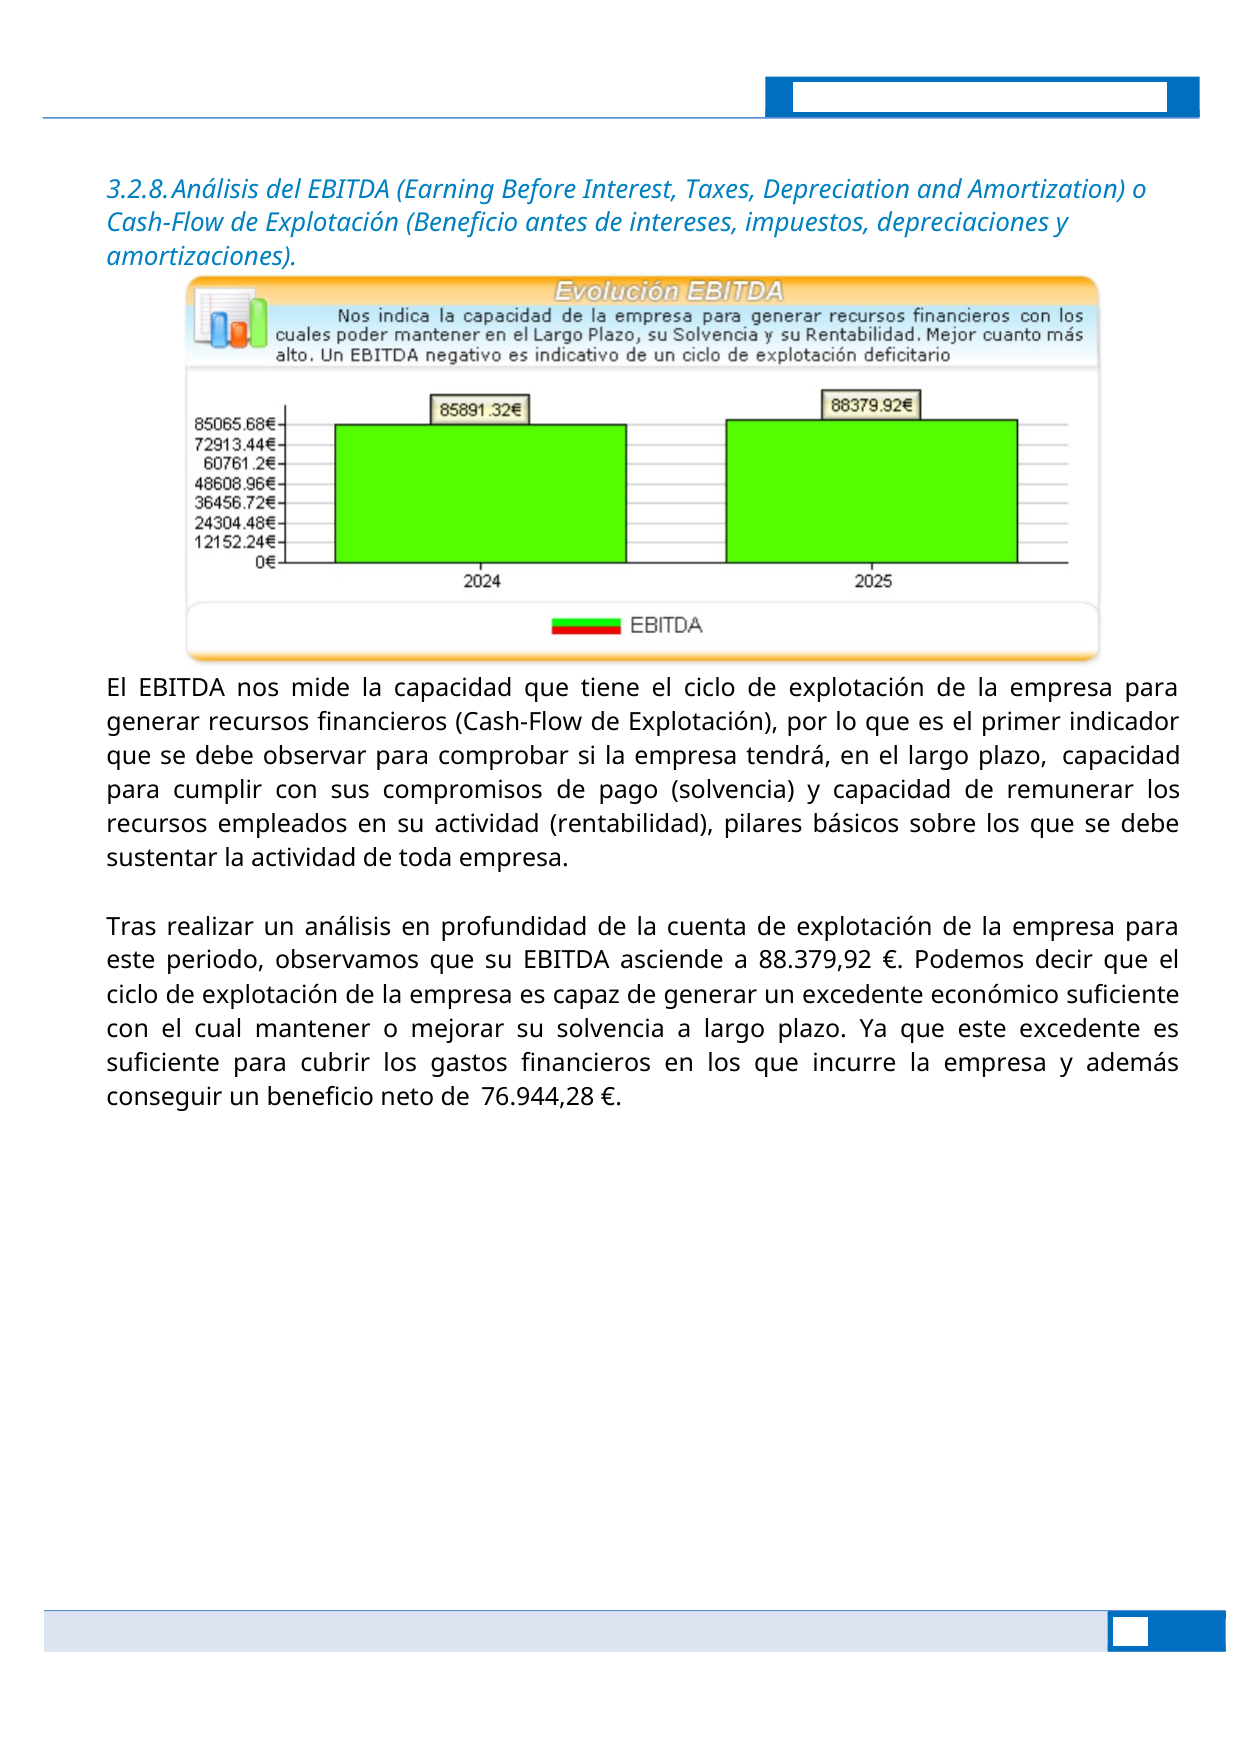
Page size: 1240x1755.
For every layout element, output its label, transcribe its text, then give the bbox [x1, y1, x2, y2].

list Análisis del EBITDA (Earning Before Interest, Taxes, Depreciation and Amortization) o Cash-Flow de Explotación (Beneficio antes de intereses, impuestos, depreciaciones y amortizaciones). [106, 172, 1181, 273]
text Tras realizar un análisis en profundidad de la cuenta de explotación de la empresa para este periodo, observamos que su EBITDA asciende a 88.379,92 €. Podemos decir que el ciclo de explotación de la empresa es capaz de generar un excedente económico suficiente con el cual mantener o mejorar su solvencia a largo plazo. Ya que este excedente es suficiente para cubrir los gastos financieros en los que incurre la empresa y además conseguir un beneficio neto de 76.944,28 €. [106, 908, 1181, 1112]
text El EBITDA nos mide la capacidad que tiene el ciclo de explotación de la empresa para generar recursos financieros (Cash-Flow de Explotación), por lo que es el primer indicador que se debe observar para comprobar si la empresa tendrá, en el largo plazo, capacidad para cumplir con sus compromisos de pago (solvencia) y capacidad de remunerar los recursos empleados en su actividad (rentabilidad), pilares básicos sobre los que se debe sustentar la actividad de toda empresa. [106, 670, 1180, 874]
